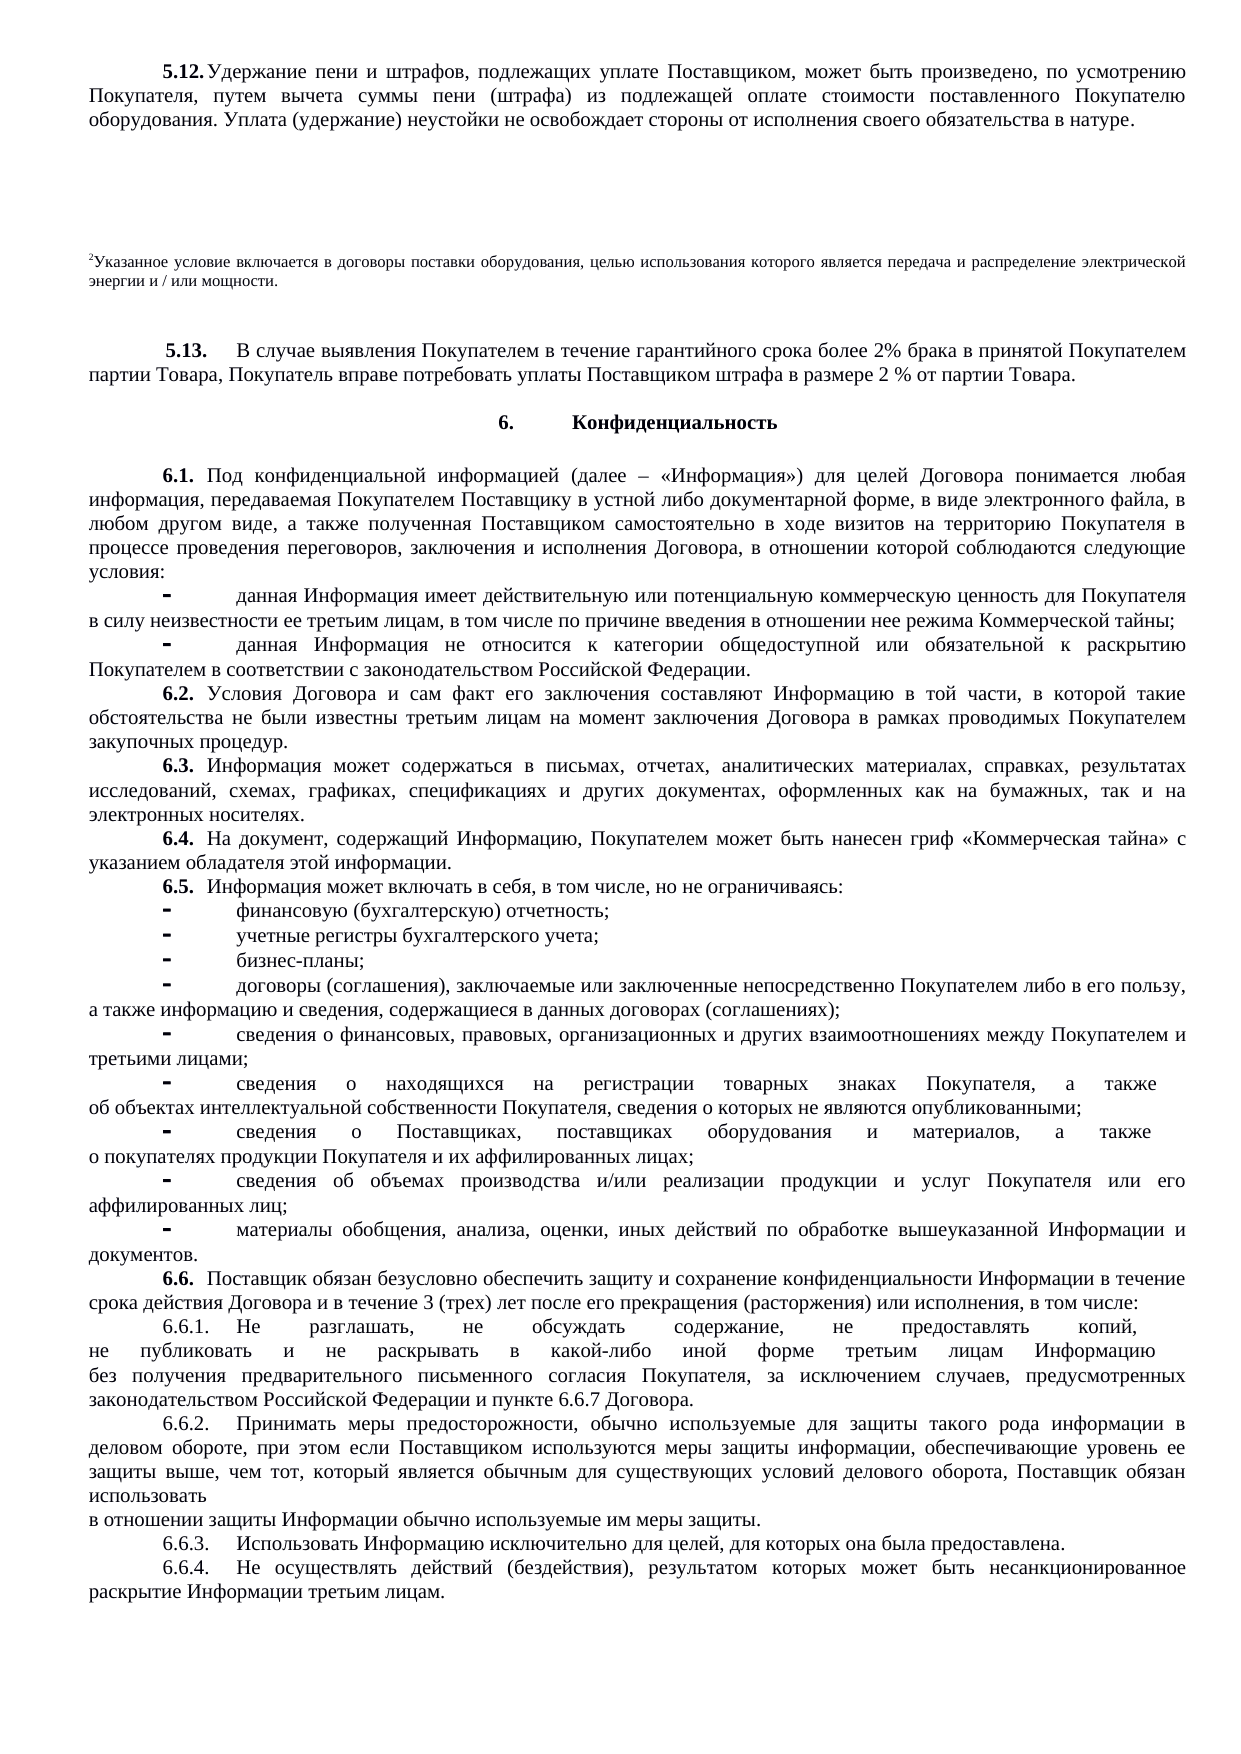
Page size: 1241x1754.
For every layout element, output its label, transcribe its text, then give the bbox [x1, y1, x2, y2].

list сведения о финансовых, правовых, организационных и других взаимоотношениях между Покупателем и третьими лицами; [88, 1021, 1187, 1070]
list учетные регистры бухгалтерского учета; [88, 923, 1187, 948]
text 2Указанное условие включается в договоры поставки оборудования, целью использования которого является передача и распределение электрической энергии и / или мощности. [88, 252, 1187, 290]
list материалы обобщения, анализа, оценки, иных действий по обработке вышеуказанной Информации и документов. [88, 1217, 1187, 1266]
list Поставщик обязан безусловно обеспечить защиту и сохранение конфиденциальности Информации в течение срока действия Договора и в течение 3 (трех) лет после его прекращения (расторжения) или исполнения, в том числе: [88, 1266, 1187, 1314]
list договоры (соглашения), заключаемые или заключенные непосредственно Покупателем либо в его пользу, а также информацию и сведения, содержащиеся в данных договорах (соглашениях); [88, 972, 1187, 1021]
list финансовую (бухгалтерскую) отчетность; [88, 898, 1187, 923]
list Информация может содержаться в письмах, отчетах, аналитических материалах, справках, результатах исследований, схемах, графиках, спецификациях и других документах, оформленных как на бумажных, так и на электронных носителях. [88, 753, 1187, 826]
list Не разглашать, не обсуждать содержание, не предоставлять копий, не публиковать и не раскрывать в какой-либо иной форме третьим лицам Информацию без получения предварительного письменного согласия Покупателя, за исключением случаев, предусмотренных законодательством Российской Федерации и пункте 6.6.7 Договора. [88, 1314, 1187, 1411]
list Использовать Информацию исключительно для целей, для которых она была предоставлена. [88, 1531, 1187, 1555]
list Принимать меры предосторожности, обычно используемые для защиты такого рода информации в деловом обороте, при этом если Поставщиком используются меры защиты информации, обеспечивающие уровень ее защиты выше, чем тот, который является обычным для существующих условий делового оборота, Поставщик обязан использовать в отношении защиты Информации обычно используемые им меры защиты. [88, 1411, 1187, 1531]
list Удержание пени и штрафов, подлежащих уплате Поставщиком, может быть произведено, по усмотрению Покупателя, путем вычета суммы пени (штрафа) из подлежащей оплате стоимости поставленного Покупателю оборудования. Уплата (удержание) неустойки не освобождает стороны от исполнения своего обязательства в натуре. [88, 59, 1187, 131]
list Под конфиденциальной информацией (далее – «Информация») для целей Договора понимается любая информация, передаваемая Покупателем Поставщику в устной либо документарной форме, в виде электронного файла, в любом другом виде, а также полученная Поставщиком самостоятельно в ходе визитов на территорию Покупателя в процессе проведения переговоров, заключения и исполнения Договора, в отношении которой соблюдаются следующие условия: [88, 463, 1187, 583]
list В случае выявления Покупателем в течение гарантийного срока более 2% брака в принятой Покупателем партии Товара, Покупатель вправе потребовать уплаты Поставщиком штрафа в размере 2 % от партии Товара. [88, 338, 1187, 386]
list Условия Договора и сам факт его заключения составляют Информацию в той части, в которой такие обстоятельства не были известны третьим лицам на момент заключения Договора в рамках проводимых Покупателем закупочных процедур. [88, 681, 1187, 753]
list Не осуществлять действий (бездействия), результатом которых может быть несанкционированное раскрытие Информации третьим лицам. [88, 1555, 1187, 1603]
list данная Информация имеет действительную или потенциальную коммерческую ценность для Покупателя в силу неизвестности ее третьим лицам, в том числе по причине введения в отношении нее режима Коммерческой тайны; [88, 583, 1187, 632]
list сведения о находящихся на регистрации товарных знаках Покупателя, а также об объектах интеллектуальной собственности Покупателя, сведения о которых не являются опубликованными; [88, 1070, 1187, 1119]
list Информация может включать в себя, в том числе, но не ограничиваясь: [88, 874, 1187, 898]
list На документ, содержащий Информацию, Покупателем может быть нанесен гриф «Коммерческая тайна» с указанием обладателя этой информации. [88, 826, 1187, 874]
list бизнес-планы; [88, 948, 1187, 972]
list сведения о Поставщиках, поставщиках оборудования и материалов, а также о покупателях продукции Покупателя и их аффилированных лицах; [88, 1119, 1187, 1168]
list Конфиденциальность [88, 410, 1187, 434]
list данная Информация не относится к категории общедоступной или обязательной к раскрытию Покупателем в соответствии с законодательством Российской Федерации. [88, 632, 1187, 681]
list сведения об объемах производства и/или реализации продукции и услуг Покупателя или его аффилированных лиц; [88, 1168, 1187, 1217]
